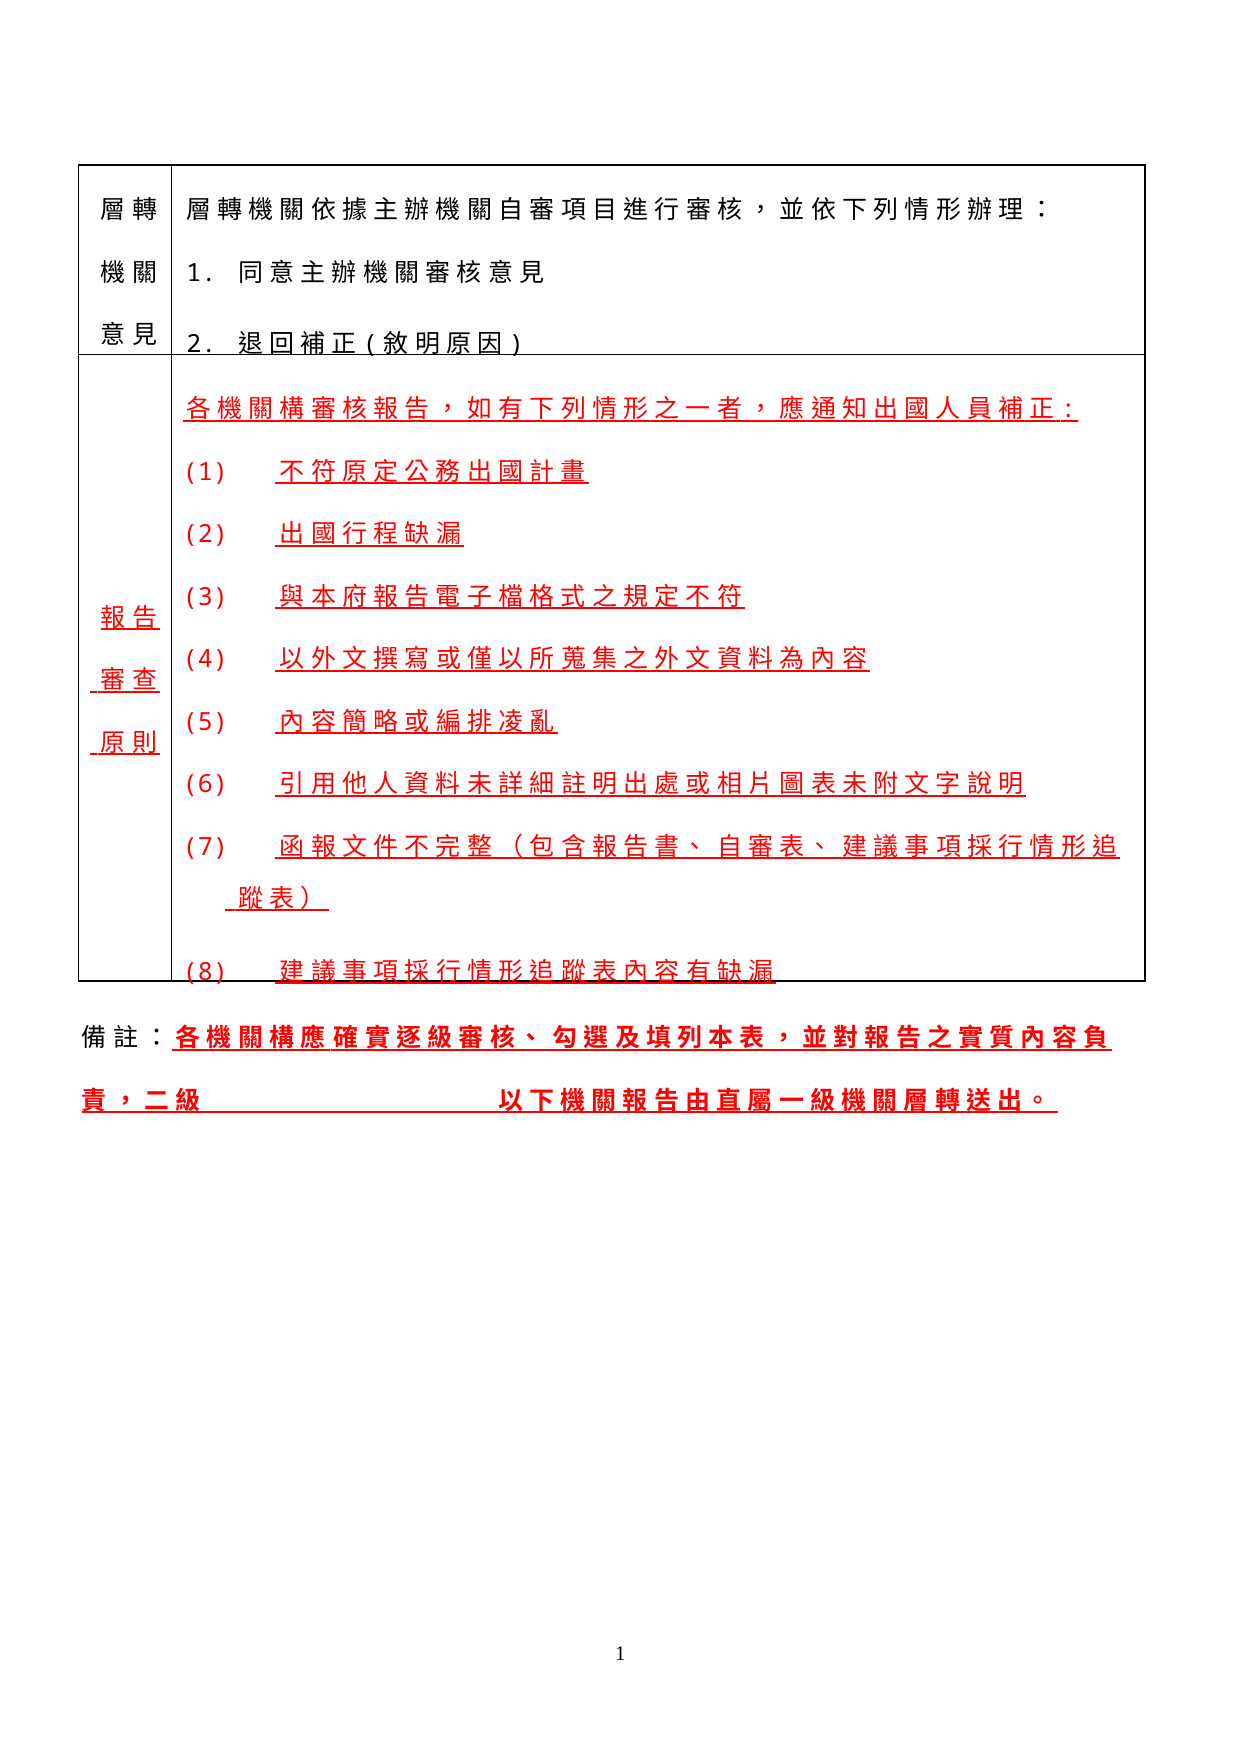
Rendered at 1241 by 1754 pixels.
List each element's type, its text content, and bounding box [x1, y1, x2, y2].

table_header 層轉機關依據主辦機關自審項目進行審核，並依下列情形辦理： 1. 同意主辦機關審核意見 2. 退回補正(敘明原因) [172, 166, 1144, 353]
table_cell 報告審查原則 [79, 355, 171, 980]
table_header 層轉 機關 意見 [79, 166, 171, 353]
table_cell 各機關構審核報告，如有下列情形之一者，應通知出國人員補正: 不符原定公務出國計畫 出國行程缺漏 與本府報告電子檔格式之規定不符 以外文撰寫或僅以所蒐集之外文資料為內容 內容簡略或編排凌亂 引用他人資料未詳細註明出處或相片圖表未附文字說明 函報文件不完整（包含報告書、自審表、建議事項採行情形追蹤表） 建議事項採行情形追蹤表內容有缺漏 [172, 355, 1144, 980]
text 備註：各機關構應確實逐級審核、勾選及填列本表，並對報告之實質內容負責，二級 以下機關報告由直屬一級機關層轉送出。 [78, 994, 1162, 1119]
